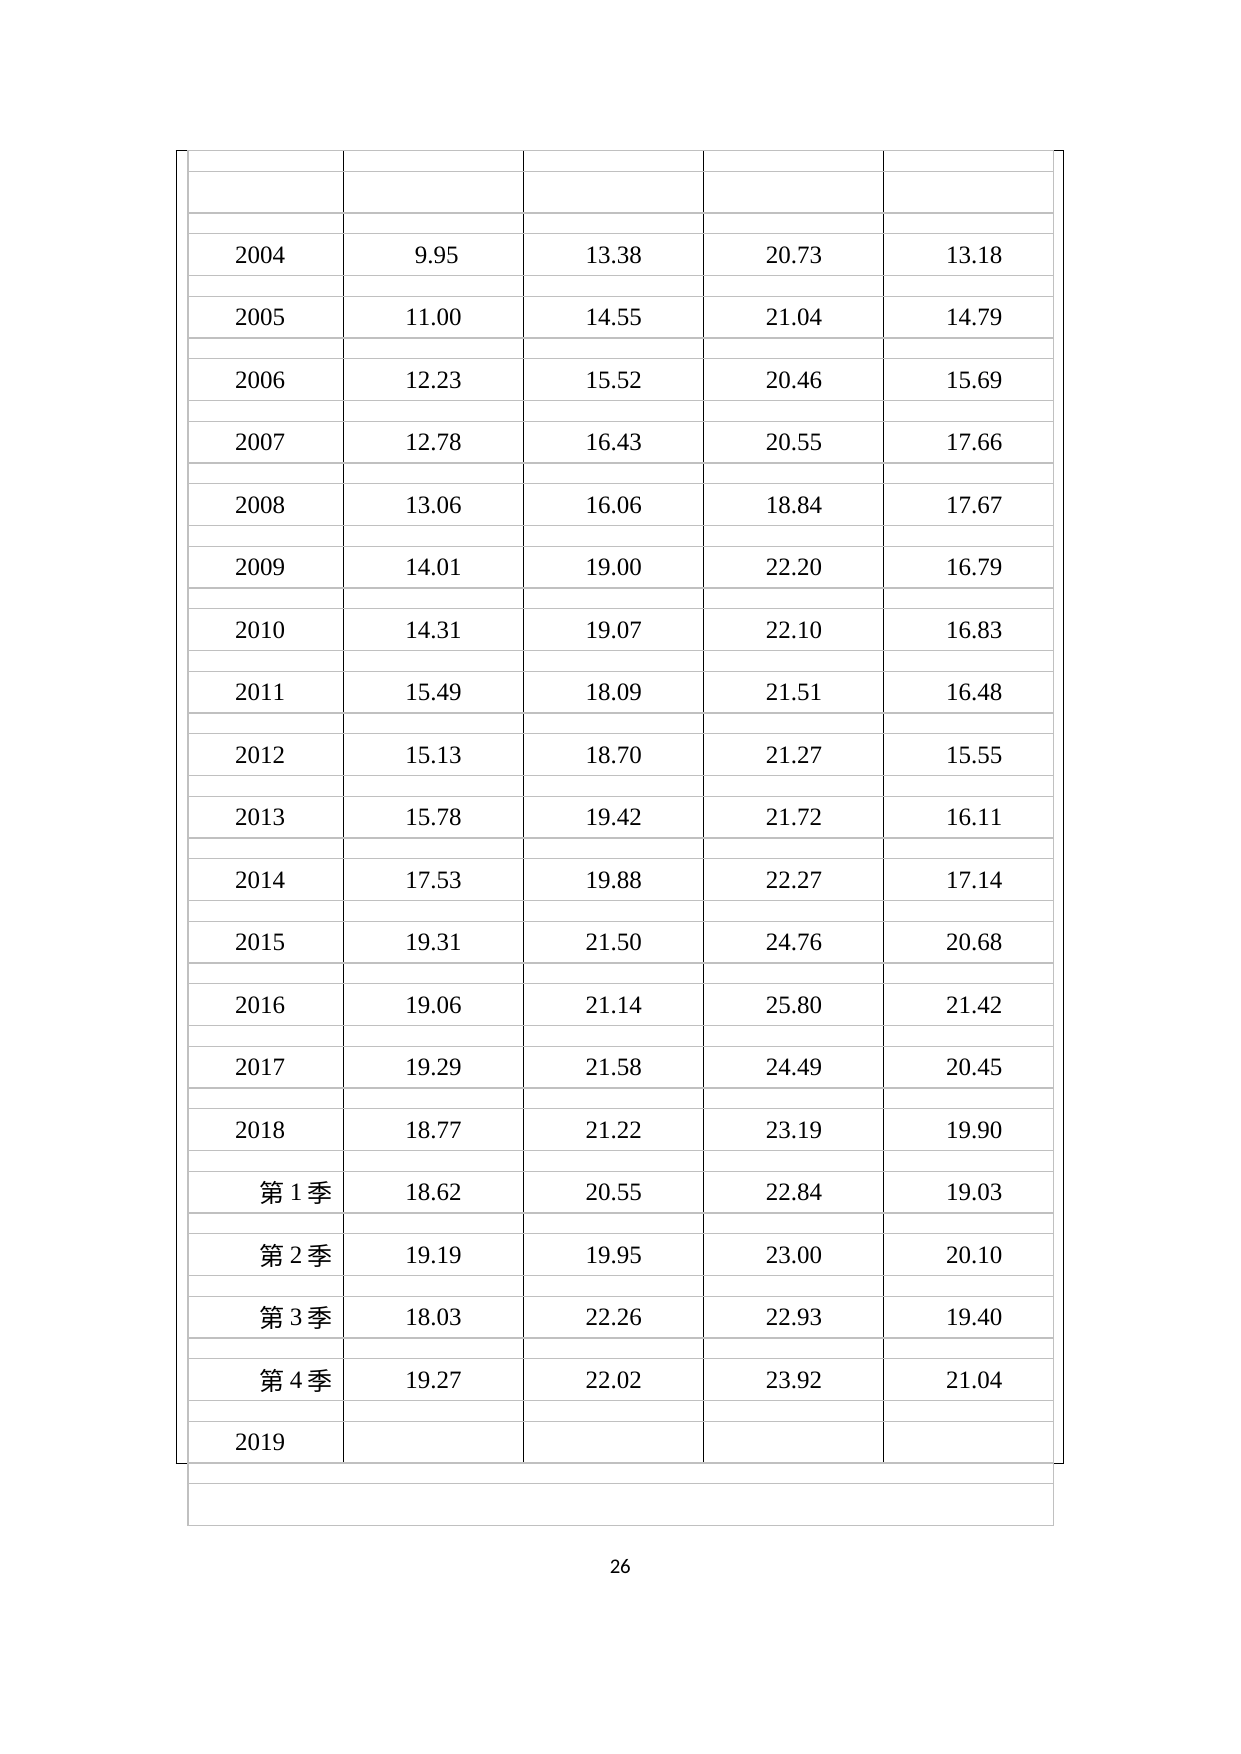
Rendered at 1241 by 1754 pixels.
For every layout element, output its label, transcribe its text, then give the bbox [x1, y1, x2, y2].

table_cell [344, 1151, 523, 1171]
table_cell [524, 1422, 703, 1462]
table_cell 16.11 [884, 797, 1053, 837]
table_cell 15.55 [884, 734, 1053, 775]
table_cell 19.06 [344, 984, 523, 1025]
table_cell [344, 1276, 523, 1296]
table_cell 2013 [189, 797, 343, 837]
table_cell [189, 1089, 343, 1108]
table_cell [524, 276, 703, 296]
table_cell [524, 776, 703, 796]
table_cell [189, 339, 343, 358]
table_cell [524, 901, 703, 921]
table_cell [177, 151, 187, 1462]
table_cell 2006 [189, 359, 343, 400]
table_cell [344, 526, 523, 546]
table_cell 19.03 [884, 1172, 1053, 1212]
table_cell 2011 [189, 672, 343, 712]
table_cell 16.43 [524, 422, 703, 462]
table_cell 22.27 [704, 859, 883, 900]
table_cell 21.50 [524, 922, 703, 962]
table_cell 19.40 [884, 1297, 1053, 1337]
table_cell [704, 464, 883, 483]
table_cell [704, 1151, 883, 1171]
table_cell [524, 1276, 703, 1296]
table_cell [704, 964, 883, 983]
table_cell 24.76 [704, 922, 883, 962]
table_cell [344, 901, 523, 921]
table_cell 14.55 [524, 297, 703, 337]
table_cell 20.46 [704, 359, 883, 400]
table_cell [884, 339, 1053, 358]
table_cell 14.79 [884, 297, 1053, 337]
table_cell 2010 [189, 609, 343, 650]
table_cell [344, 464, 523, 483]
table_cell [189, 714, 343, 733]
table_cell 22.26 [524, 1297, 703, 1337]
table_cell 15.69 [884, 359, 1053, 400]
table_cell 2014 [189, 859, 343, 900]
table_cell [524, 589, 703, 608]
table_cell [884, 1151, 1053, 1171]
table_cell 20.10 [884, 1234, 1053, 1275]
table_cell [189, 1026, 343, 1046]
table_cell 13.06 [344, 484, 523, 525]
table_cell [524, 172, 703, 212]
table_cell [704, 589, 883, 608]
table_cell [704, 714, 883, 733]
table_cell 22.02 - [524, 1359, 703, 1400]
table_cell 18.62 [344, 1172, 523, 1212]
table_cell [189, 776, 343, 796]
table_cell 20.45 [884, 1047, 1053, 1087]
table_cell 第3季 [189, 1297, 343, 1337]
table_cell 21.04 [704, 297, 883, 337]
table_cell [344, 1422, 523, 1462]
table_cell [704, 1026, 883, 1046]
table_cell 20.68 [884, 922, 1053, 962]
table_cell 第1季 [189, 1172, 343, 1212]
table_cell 13.38 [524, 234, 703, 275]
table_cell [704, 901, 883, 921]
table_cell 23.19 [704, 1109, 883, 1150]
table_cell [884, 276, 1053, 296]
table_cell [884, 526, 1053, 546]
table_cell [884, 839, 1053, 858]
table_cell [189, 1151, 343, 1171]
table_cell [189, 589, 343, 608]
table_cell [704, 401, 883, 421]
table_cell [884, 964, 1053, 983]
table_cell [524, 1401, 703, 1421]
table_cell [884, 901, 1053, 921]
table_cell 2012 [189, 734, 343, 775]
table_cell [344, 1339, 523, 1358]
table_cell 19.00 [524, 547, 703, 587]
table_cell 17.53 [344, 859, 523, 900]
table_cell [884, 464, 1053, 483]
table_cell 17.14 [884, 859, 1053, 900]
table_cell [344, 839, 523, 858]
table_cell 22.93 [704, 1297, 883, 1337]
table_cell [524, 526, 703, 546]
table_cell [524, 714, 703, 733]
table_cell [704, 151, 883, 171]
table_cell [704, 651, 883, 671]
table_cell [344, 172, 523, 212]
table_cell [524, 1026, 703, 1046]
table_cell [344, 589, 523, 608]
table_cell 21.22 [524, 1109, 703, 1150]
table_cell [344, 151, 523, 171]
table_cell [524, 964, 703, 983]
table_cell 17.66 [884, 422, 1053, 462]
table_cell [344, 714, 523, 733]
table_cell [189, 1339, 343, 1358]
table_cell 14.31 [344, 609, 523, 650]
table_cell 2018 [189, 1109, 343, 1150]
table_cell 15.52 [524, 359, 703, 400]
table_cell 2004 [189, 234, 343, 275]
table_cell 22.20 [704, 547, 883, 587]
table_cell 16.79 [884, 547, 1053, 587]
table_cell 21.42 [884, 984, 1053, 1025]
table_cell [189, 464, 343, 483]
table_cell [884, 1401, 1053, 1421]
table_cell 21.04 [884, 1359, 1053, 1400]
table_cell 20.73 [704, 234, 883, 275]
table_cell 17.67 [884, 484, 1053, 525]
table_cell [884, 1214, 1053, 1233]
table_cell 13.18 [884, 234, 1053, 275]
table_cell [189, 526, 343, 546]
table_cell [704, 776, 883, 796]
table_cell [344, 214, 523, 233]
table_cell [189, 839, 343, 858]
table_cell [884, 1026, 1053, 1046]
table_cell [884, 214, 1053, 233]
table_cell [884, 1276, 1053, 1296]
table_cell 20.55 [524, 1172, 703, 1212]
table_cell [524, 1089, 703, 1108]
table_cell 19.95 [524, 1234, 703, 1275]
table_cell [1054, 151, 1063, 1462]
table_cell [344, 1401, 523, 1421]
table_cell 14.01 [344, 547, 523, 587]
table_cell 19.90 [884, 1109, 1053, 1150]
table_cell [524, 214, 703, 233]
table_cell [524, 401, 703, 421]
table_cell 18.84 [704, 484, 883, 525]
table_cell [189, 214, 343, 233]
table_cell 12.23 [344, 359, 523, 400]
table_cell [704, 1401, 883, 1421]
table_cell 25.80 [704, 984, 883, 1025]
table_cell 11.00 [344, 297, 523, 337]
table_cell [189, 1214, 343, 1233]
table_cell [884, 151, 1053, 171]
table_cell 21.14 [524, 984, 703, 1025]
table_cell [189, 964, 343, 983]
table_cell 18.77 [344, 1109, 523, 1150]
table_cell 22.84 [704, 1172, 883, 1212]
table_cell [884, 1089, 1053, 1108]
table_cell [524, 1151, 703, 1171]
table_cell [524, 1214, 703, 1233]
table_cell [344, 1089, 523, 1108]
table_cell [884, 589, 1053, 608]
table_cell 16.06 [524, 484, 703, 525]
table_cell [344, 339, 523, 358]
table_cell 15.49 [344, 672, 523, 712]
table_cell 21.51 [704, 672, 883, 712]
table_cell 第2季 [189, 1234, 343, 1275]
table_cell [524, 651, 703, 671]
table_cell 2007 [189, 422, 343, 462]
table_cell 2015 [189, 922, 343, 962]
table_cell [344, 401, 523, 421]
table_cell 2017 [189, 1047, 343, 1087]
table_cell [189, 401, 343, 421]
table_cell [189, 276, 343, 296]
table_cell 19.29 [344, 1047, 523, 1087]
table_cell 18.70 [524, 734, 703, 775]
table_cell 19.31 [344, 922, 523, 962]
table_cell 21.58 [524, 1047, 703, 1087]
table_cell 21.72 [704, 797, 883, 837]
table_cell 20.55 [704, 422, 883, 462]
table_cell 2008 [189, 484, 343, 525]
table_cell [704, 1214, 883, 1233]
table_cell 19.88 [524, 859, 703, 900]
table_cell 23.92 [704, 1359, 883, 1400]
table_cell 2019 [189, 1422, 343, 1462]
table_cell 2016 [189, 984, 343, 1025]
table_cell [189, 151, 343, 171]
table_cell 15.13 [344, 734, 523, 775]
table_cell [189, 172, 343, 212]
table_cell [344, 1214, 523, 1233]
table_cell 9.95 [344, 234, 523, 275]
table_cell 12.78 [344, 422, 523, 462]
table_cell [884, 1422, 1053, 1462]
table_cell [344, 776, 523, 796]
table_cell [344, 276, 523, 296]
table_cell [524, 1339, 703, 1358]
table_cell [884, 401, 1053, 421]
table_cell [189, 1401, 343, 1421]
table_cell 第4季 [189, 1359, 343, 1400]
table_cell 2005 [189, 297, 343, 337]
table_cell 22.10 [704, 609, 883, 650]
table_cell 19.42 [524, 797, 703, 837]
table_cell [884, 651, 1053, 671]
table_cell [704, 839, 883, 858]
table_cell [884, 172, 1053, 212]
table_cell [344, 964, 523, 983]
table_cell 2009 [189, 547, 343, 587]
table_cell [704, 1089, 883, 1108]
table_cell [344, 651, 523, 671]
table_cell 15.78 [344, 797, 523, 837]
table_cell [704, 276, 883, 296]
table_cell 19.07 [524, 609, 703, 650]
table_cell [704, 1339, 883, 1358]
table_cell 23.00 [704, 1234, 883, 1275]
table_cell [524, 839, 703, 858]
table_cell [344, 1026, 523, 1046]
table_cell [524, 339, 703, 358]
table_cell 18.09 [524, 672, 703, 712]
table_cell [704, 1422, 883, 1462]
table_cell [704, 526, 883, 546]
table_cell 18.03 [344, 1297, 523, 1337]
table_cell 16.48 [884, 672, 1053, 712]
table_cell [704, 1276, 883, 1296]
table_cell [189, 901, 343, 921]
table_cell 16.83 [884, 609, 1053, 650]
table_cell 24.49 [704, 1047, 883, 1087]
table_cell [524, 151, 703, 171]
table_cell [704, 172, 883, 212]
table_cell 19.27 [344, 1359, 523, 1400]
table_cell [704, 339, 883, 358]
table_cell 19.19 [344, 1234, 523, 1275]
table_cell [189, 651, 343, 671]
table_cell [704, 214, 883, 233]
table_cell [884, 776, 1053, 796]
table_cell [524, 464, 703, 483]
table_cell [884, 1339, 1053, 1358]
table_cell [189, 1276, 343, 1296]
table_cell [884, 714, 1053, 733]
table_cell 21.27 [704, 734, 883, 775]
